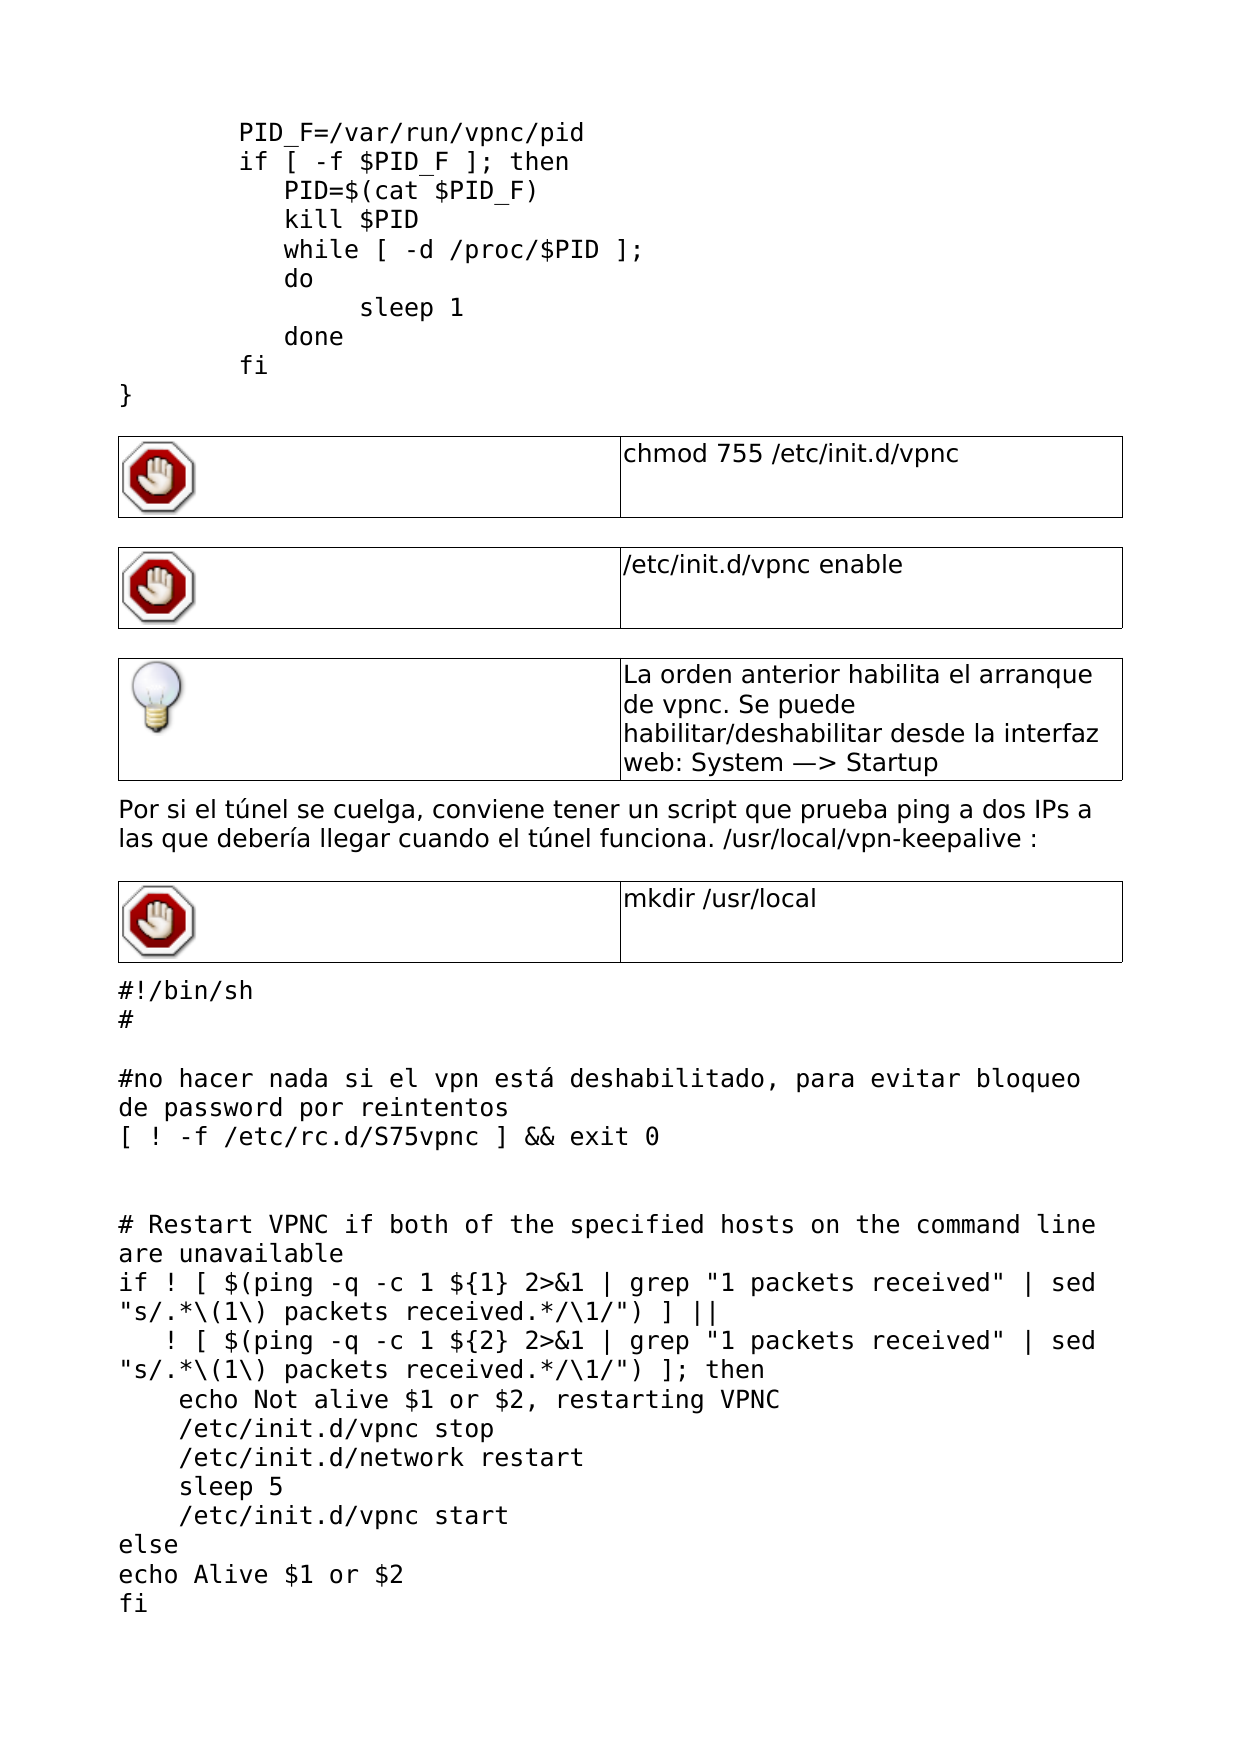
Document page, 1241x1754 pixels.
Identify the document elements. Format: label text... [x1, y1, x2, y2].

picture [121, 439, 197, 515]
table_header /etc/init.d/vpnc enable [621, 548, 1122, 628]
table_header [119, 659, 620, 780]
table_header [119, 437, 620, 517]
text PID_F=/var/run/vpnc/pid if [ -f $PID_F ]; then PID=$(cat $PID_F) kill $PID while [ -d /proc/$PID ]; do sleep 1 done fi } [118, 118, 1122, 410]
picture [121, 550, 197, 625]
picture [121, 883, 197, 959]
table_header chmod 755 /etc/init.d/vpnc [621, 437, 1122, 517]
text #!/bin/sh # #no hacer nada si el vpn está deshabilitado, para evitar bloqueo de password por reintentos [ ! -f /etc/rc.d/S75vpnc ] && exit 0 # Restart VPNC if both of the specified hosts on the command line are unavailable if ! [ $(ping -q -c 1 ${1} 2>&1 | grep "1 packets received" | sed "s/.*\(1\) packets received.*/\1/") ] || ! [ $(ping -q -c 1 ${2} 2>&1 | grep "1 packets received" | sed "s/.*\(1\) packets received.*/\1/") ]; then echo Not alive $1 or $2, restarting VPNC /etc/init.d/vpnc stop /etc/init.d/network restart sleep 5 /etc/init.d/vpnc start else echo Alive $1 or $2 fi [118, 977, 1122, 1618]
table_header La orden anterior habilita el arranque de vpnc. Se puede habilitar/deshabilitar desde la interfaz web: System —> Startup [621, 659, 1122, 780]
text Por si el túnel se cuelga, conviene tener un script que prueba ping a dos IPs a las que debería llegar cuando el túnel funciona. /usr/local/vpn-keepalive : [118, 795, 1122, 853]
table_header [119, 882, 620, 962]
table_header [119, 548, 620, 628]
table_header mkdir /usr/local [621, 882, 1122, 962]
picture [121, 660, 197, 736]
